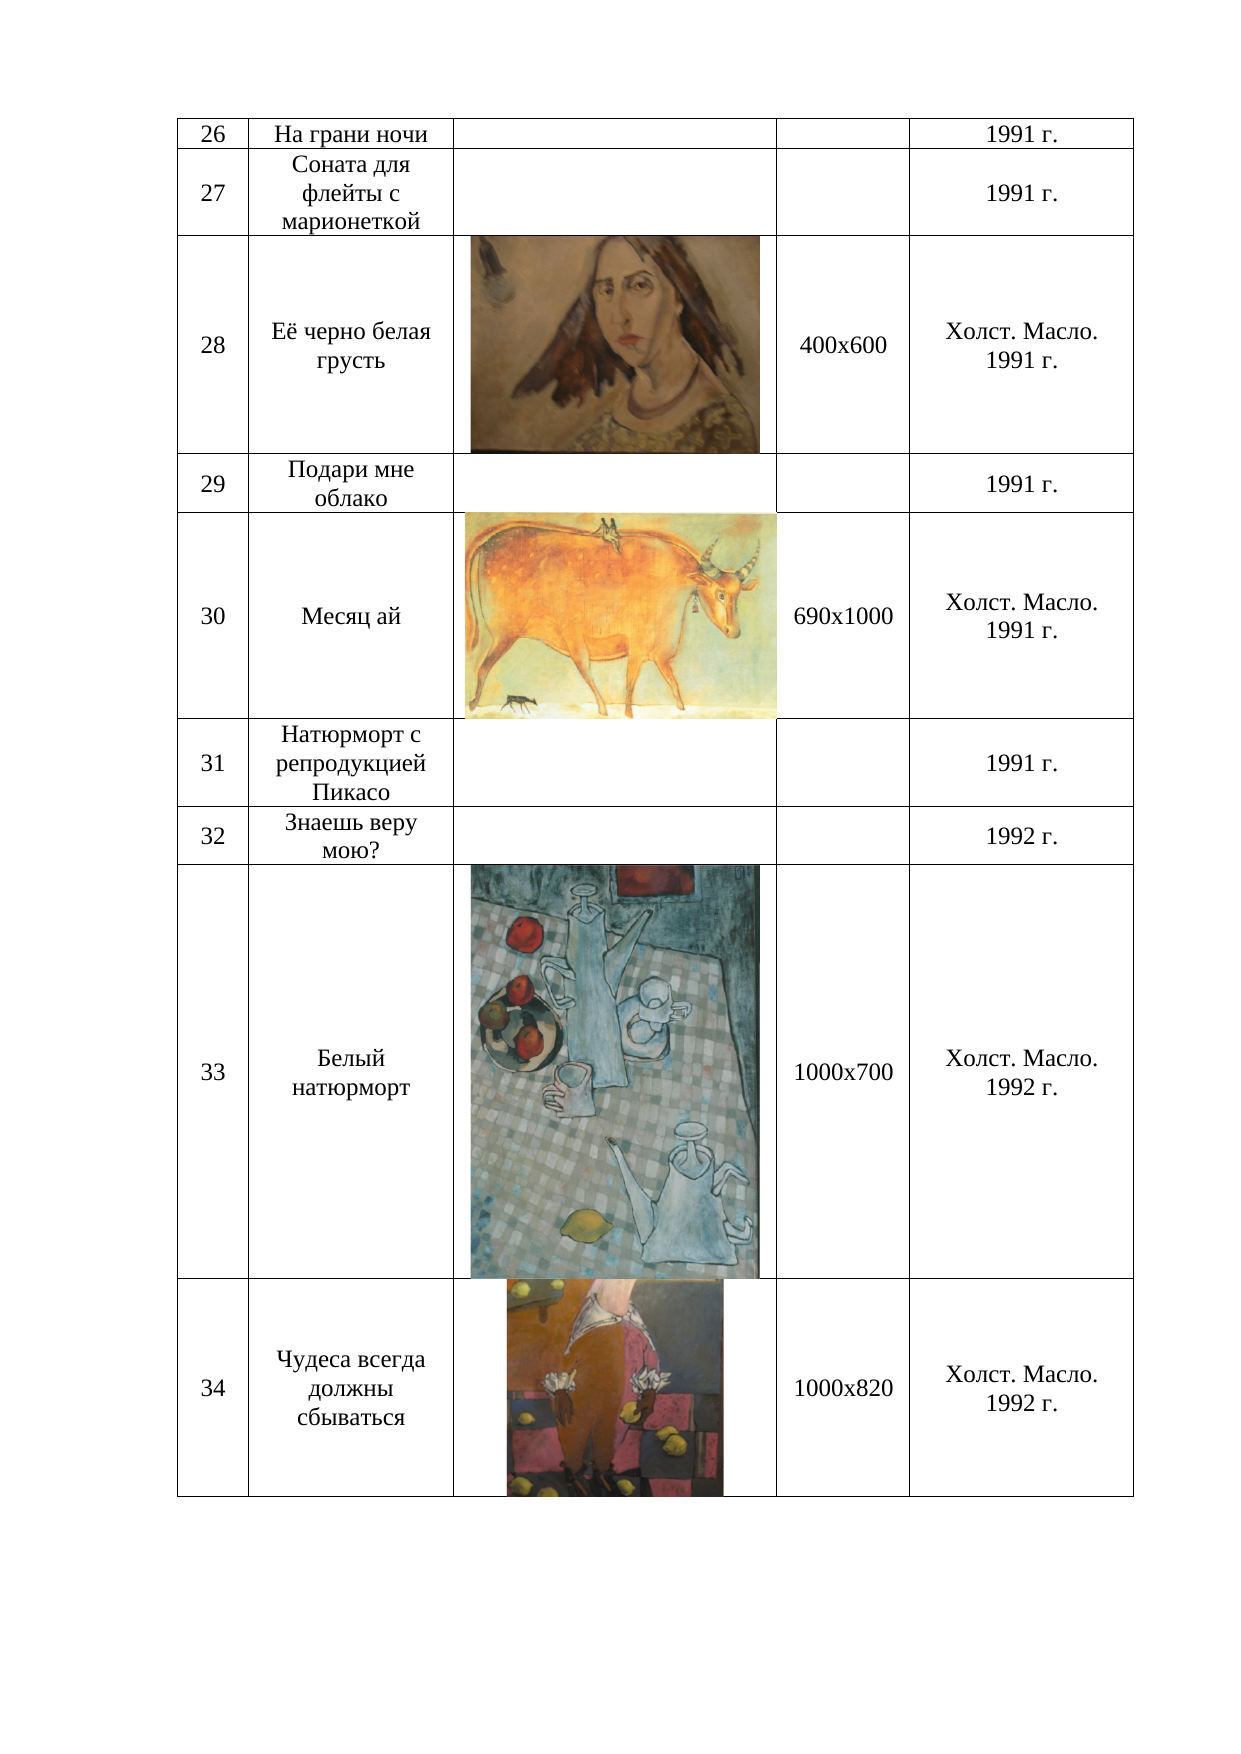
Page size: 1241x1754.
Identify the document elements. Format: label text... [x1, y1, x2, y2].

table_cell [777, 454, 909, 512]
table_cell 1991 г. [910, 119, 1133, 148]
table_cell 28 [178, 236, 248, 453]
table_cell Холст. Масло. 1991 г. [910, 513, 1133, 718]
table_cell [777, 719, 909, 806]
table_cell [777, 807, 909, 864]
table_cell Соната для флейты с марионеткой [249, 149, 453, 235]
table_cell Холст. Масло. 1992 г. [910, 1279, 1133, 1496]
table_cell 690x1000 [777, 513, 909, 718]
table_cell 27 [178, 149, 248, 235]
table_cell [454, 119, 776, 148]
table_cell 1000x820 [777, 1279, 909, 1496]
table_cell Холст. Масло. 1991 г. [910, 236, 1133, 453]
table_cell [454, 1279, 506, 1496]
table_cell Белый натюрморт [249, 865, 453, 1278]
table_cell [454, 719, 776, 806]
table_cell [724, 1279, 776, 1496]
table_cell [760, 865, 776, 1278]
table_cell На грани ночи [249, 119, 453, 148]
table_cell [454, 149, 776, 235]
table_cell [777, 119, 909, 148]
table_cell 400x600 [777, 236, 909, 453]
table_cell [454, 513, 464, 718]
table_cell Месяц ай [249, 513, 453, 718]
table_cell 26 [178, 119, 248, 148]
table_cell Её черно белая грусть [249, 236, 453, 453]
table_cell [454, 454, 776, 512]
table_cell 31 [178, 719, 248, 806]
table_cell Чудеса всегда должны сбываться [249, 1279, 453, 1496]
table_cell [777, 149, 909, 235]
table_cell [760, 236, 776, 453]
table_cell [454, 236, 470, 453]
table_cell [454, 865, 470, 1278]
table_cell 1991 г. [910, 149, 1133, 235]
table_cell 32 [178, 807, 248, 864]
table_cell 29 [178, 454, 248, 512]
table_cell Подари мне облако [249, 454, 453, 512]
table_cell 1992 г. [910, 807, 1133, 864]
table_cell 30 [178, 513, 248, 718]
table_cell 1000x700 [777, 865, 909, 1278]
table_cell 33 [178, 865, 248, 1278]
table_cell [454, 807, 776, 864]
table_cell 34 [178, 1279, 248, 1496]
table_cell Натюрморт с репродукцией Пикасо [249, 719, 453, 806]
table_cell Холст. Масло. 1992 г. [910, 865, 1133, 1278]
table_cell 1991 г. [910, 454, 1133, 512]
table_cell 1991 г. [910, 719, 1133, 806]
table_cell Знаешь веру мою? [249, 807, 453, 864]
